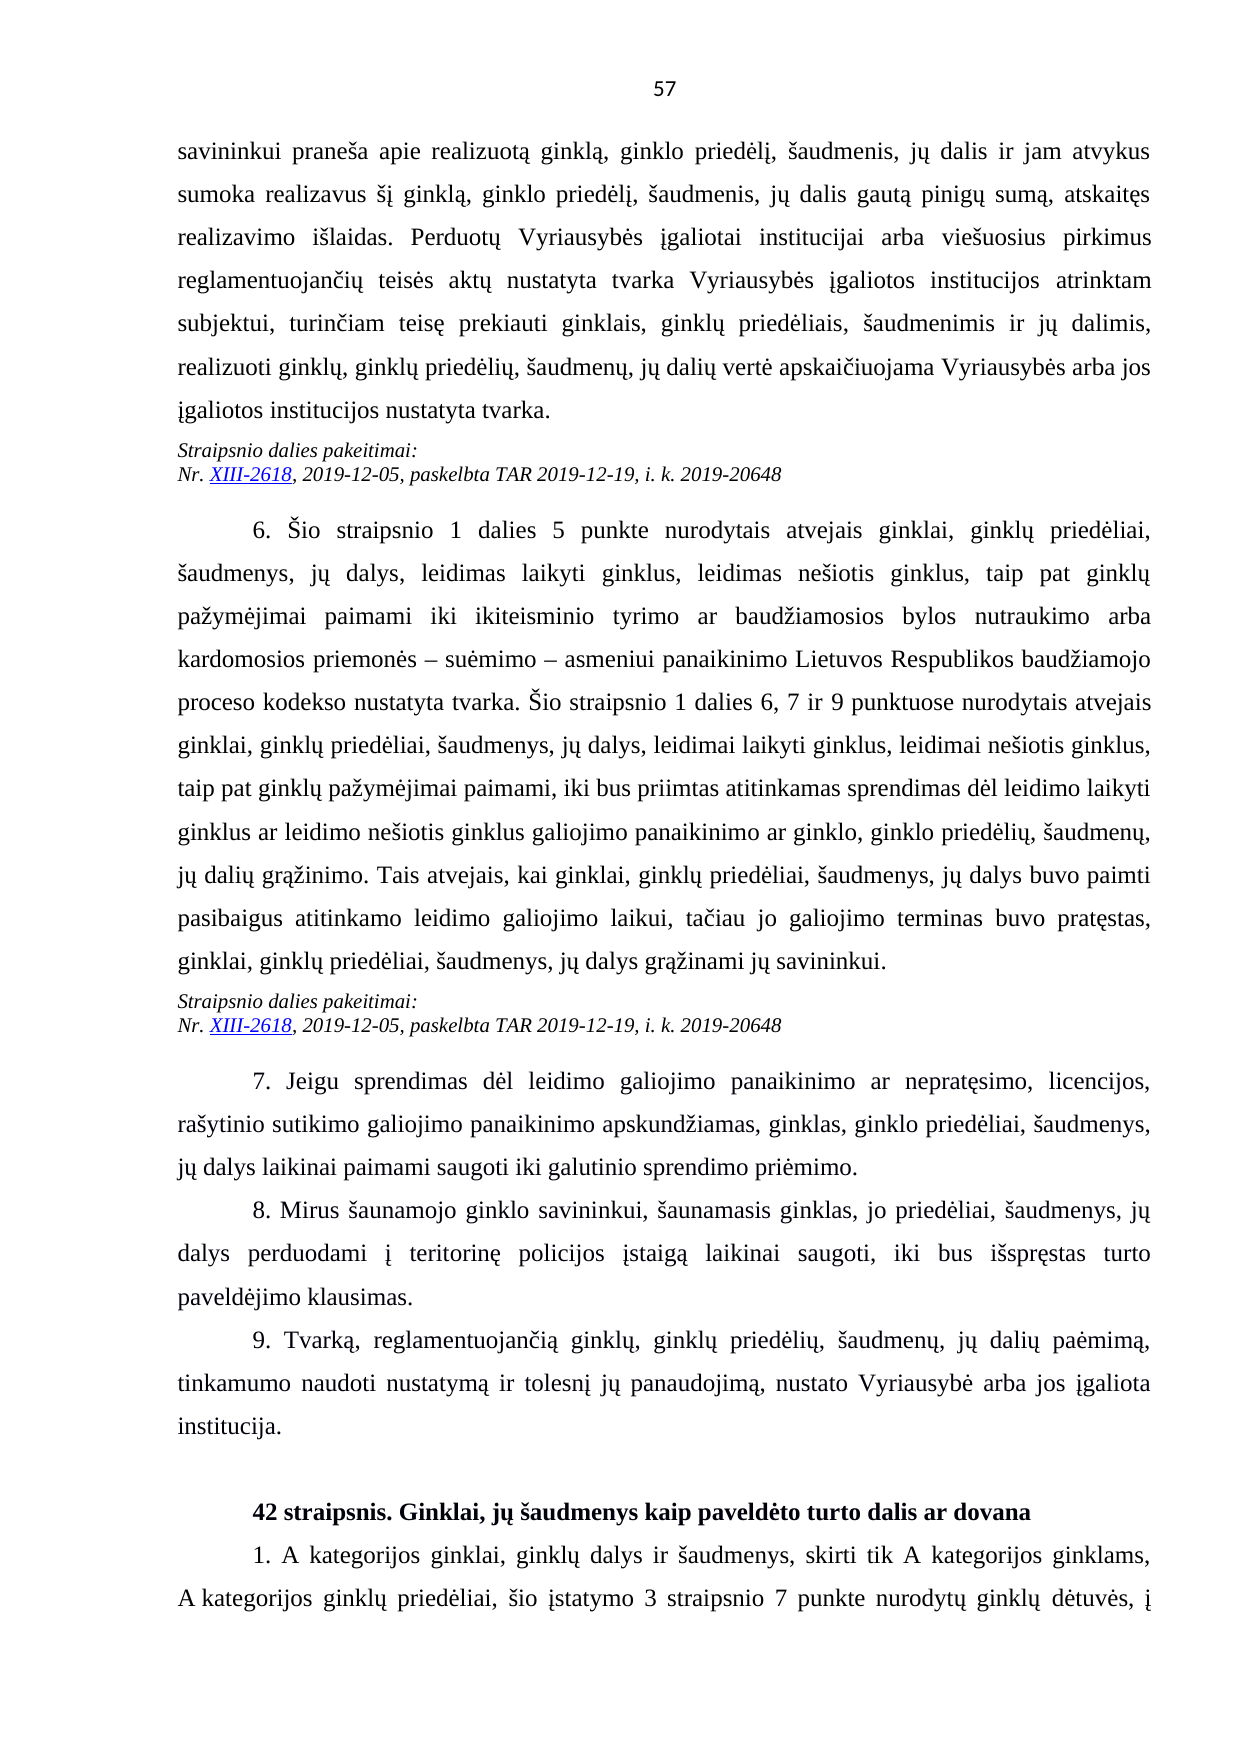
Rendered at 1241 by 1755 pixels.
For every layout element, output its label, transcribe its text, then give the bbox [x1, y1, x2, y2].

text savininkui praneša apie realizuotą ginklą, ginklo priedėlį, šaudmenis, jų dalis ir jam atvykus sumoka realizavus šį ginklą, ginklo priedėlį, šaudmenis, jų dalis gautą pinigų sumą, atskaitęs realizavimo išlaidas. Perduotų Vyriausybės įgaliotai institucijai arba viešuosius pirkimus reglamentuojančių teisės aktų nustatyta tvarka Vyriausybės įgaliotos institucijos atrinktam subjektui, turinčiam teisę prekiauti ginklais, ginklų priedėliais, šaudmenimis ir jų dalimis, realizuoti ginklų, ginklų priedėlių, šaudmenų, jų dalių vertė apskaičiuojama Vyriausybės arba jos įgaliotos institucijos nustatyta tvarka. [177, 136, 1152, 423]
text 1. A kategorijos ginklai, ginklų dalys ir šaudmenys, skirti tik A kategorijos ginklams, A kategorijos ginklų priedėliai, šio įstatymo 3 straipsnio 7 punkte nurodytų ginklų dėtuvės, į [177, 1540, 1152, 1612]
text 6. Šio straipsnio 1 dalies 5 punkte nurodytais atvejais ginklai, ginklų priedėliai, šaudmenys, jų dalys, leidimas laikyti ginklus, leidimas nešiotis ginklus, taip pat ginklų pažymėjimai paimami iki ikiteisminio tyrimo ar baudžiamosios bylos nutraukimo arba kardomosios priemonės – suėmimo – asmeniui panaikinimo Lietuvos Respublikos baudžiamojo proceso kodekso nustatyta tvarka. Šio straipsnio 1 dalies 6, 7 ir 9 punktuose nurodytais atvejais ginklai, ginklų priedėliai, šaudmenys, jų dalys, leidimai laikyti ginklus, leidimai nešiotis ginklus, taip pat ginklų pažymėjimai paimami, iki bus priimtas atitinkamas sprendimas dėl leidimo laikyti ginklus ar leidimo nešiotis ginklus galiojimo panaikinimo ar ginklo, ginklo priedėlių, šaudmenų, jų dalių grąžinimo. Tais atvejais, kai ginklai, ginklų priedėliai, šaudmenys, jų dalys buvo paimti pasibaigus atitinkamo leidimo galiojimo laikui, tačiau jo galiojimo terminas buvo pratęstas, ginklai, ginklų priedėliai, šaudmenys, jų dalys grąžinami jų savininkui. [177, 515, 1152, 975]
text 7. Jeigu sprendimas dėl leidimo galiojimo panaikinimo ar nepratęsimo, licencijos, rašytinio sutikimo galiojimo panaikinimo apskundžiamas, ginklas, ginklo priedėliai, šaudmenys, jų dalys laikinai paimami saugoti iki galutinio sprendimo priėmimo. [177, 1066, 1152, 1181]
text Nr. XIII-2618, 2019-12-05, paskelbta TAR 2019-12-19, i. k. 2019-20648 [177, 462, 1152, 486]
text 9. Tvarką, reglamentuojančią ginklų, ginklų priedėlių, šaudmenų, jų dalių paėmimą, tinkamumo naudoti nustatymą ir tolesnį jų panaudojimą, nustato Vyriausybė arba jos įgaliota institucija. [177, 1325, 1152, 1440]
text 8. Mirus šaunamojo ginklo savininkui, šaunamasis ginklas, jo priedėliai, šaudmenys, jų dalys perduodami į teritorinę policijos įstaigą laikinai saugoti, iki bus išspręstas turto paveldėjimo klausimas. [177, 1195, 1152, 1310]
text Straipsnio dalies pakeitimai: [177, 438, 1152, 462]
text Nr. XIII-2618, 2019-12-05, paskelbta TAR 2019-12-19, i. k. 2019-20648 [177, 1013, 1152, 1037]
text Straipsnio dalies pakeitimai: [177, 989, 1152, 1013]
text 42 straipsnis. Ginklai, jų šaudmenys kaip paveldėto turto dalis ar dovana [177, 1497, 1152, 1526]
